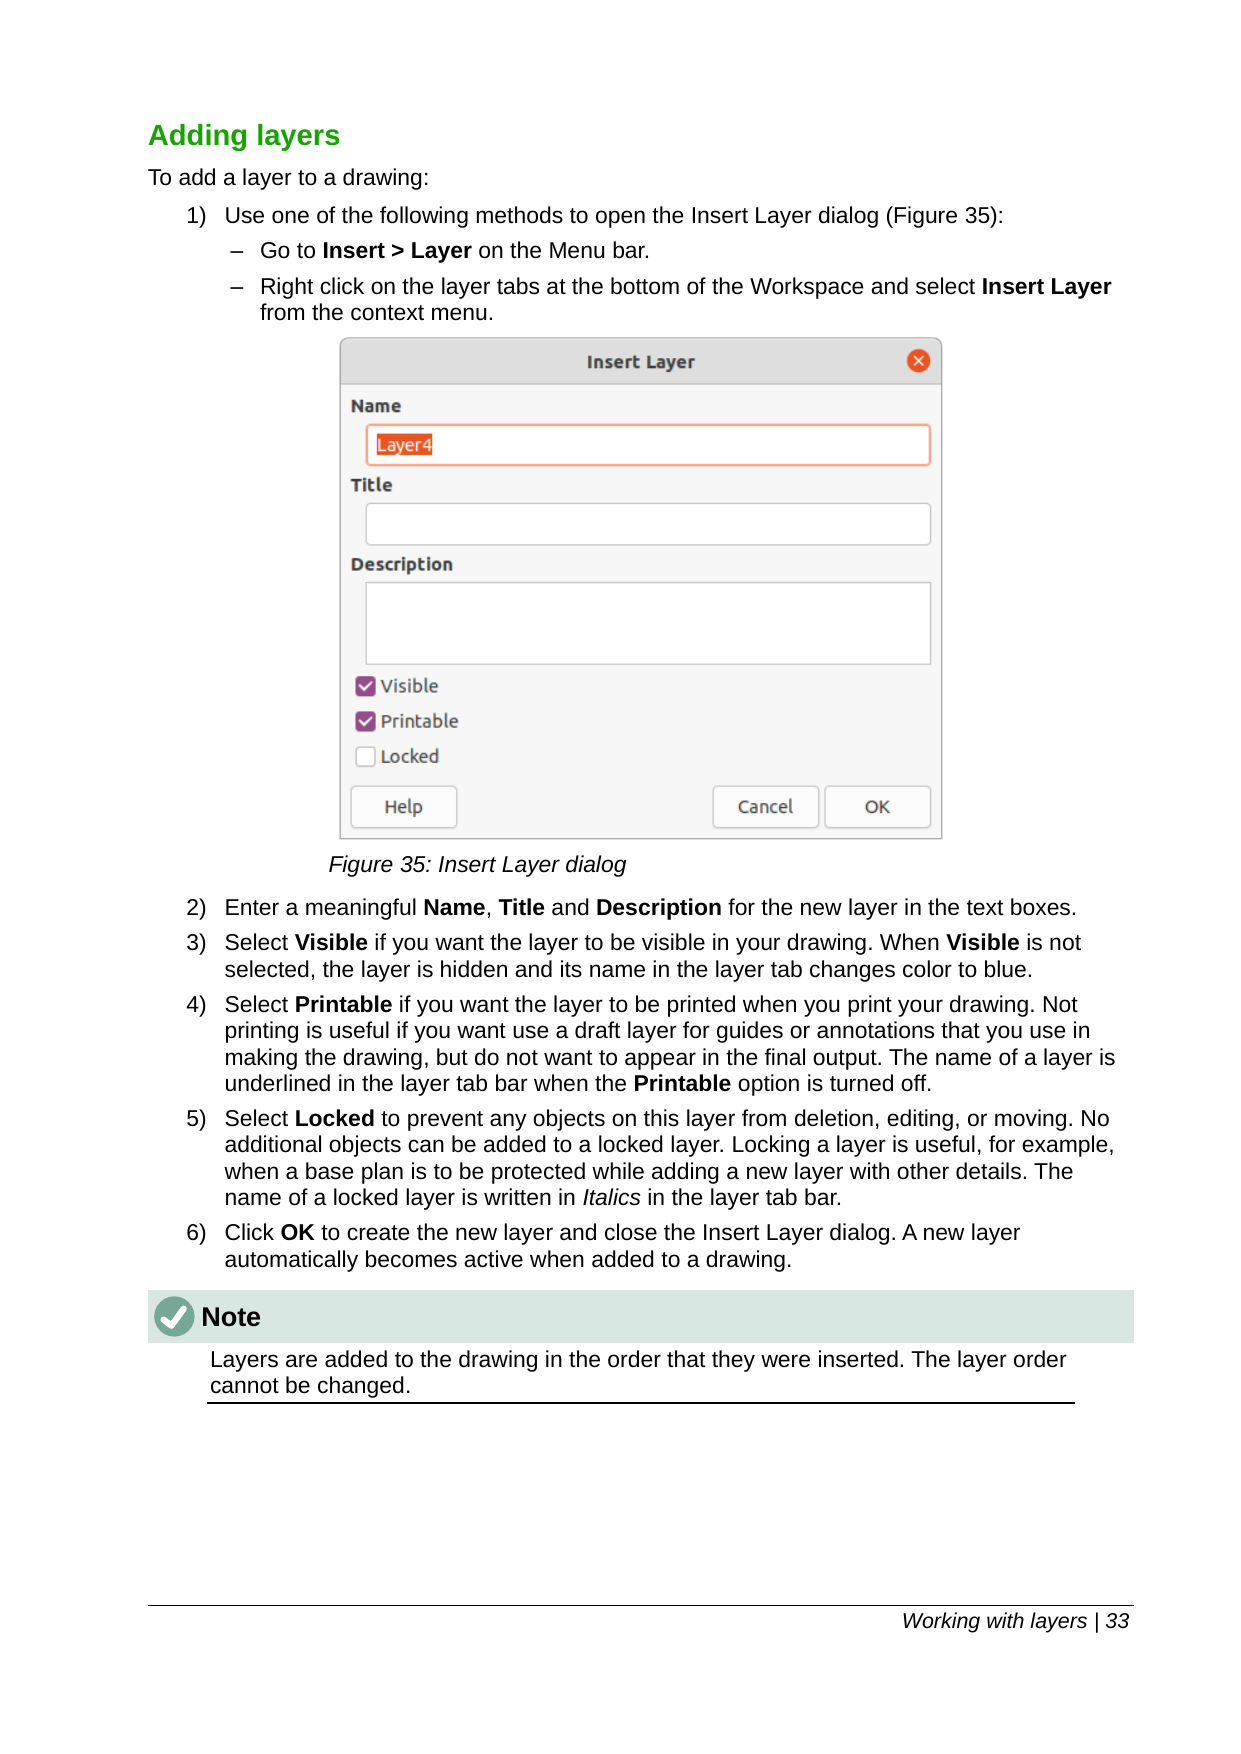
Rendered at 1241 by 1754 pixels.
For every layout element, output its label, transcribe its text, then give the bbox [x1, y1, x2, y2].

subtitle Note [148, 1290, 1134, 1343]
list Select Locked to prevent any objects on this layer from deletion, editing, or moving. No additional objects can be added to a locked layer. Locking a layer is useful, for example, when a base plan is to be protected while adding a new layer with other details. The name of a locked layer is written in Italics in the layer tab bar. [207, 1105, 1134, 1210]
subtitle Adding layers [148, 118, 1134, 152]
picture [328, 337, 954, 851]
list Enter a meaningful Name, Title and Description for the new layer in the text boxes. [207, 894, 1134, 920]
text Figure 35: Insert Layer dialog [328, 851, 953, 877]
list Select Printable if you want the layer to be printed when you print your drawing. Not printing is useful if you want use a draft layer for guides or annotations that you use in making the drawing, but do not want to appear in the final output. The name of a layer is underlined in the layer tab bar when the Printable option is turned off. [207, 991, 1134, 1096]
list Go to Insert > Layer on the Menu bar. [230, 237, 1134, 264]
list Right click on the layer tabs at the bottom of the Workspace and select Insert Layer from the context menu. [230, 273, 1134, 325]
list Click OK to create the new layer and close the Insert Layer dialog. A new layer automatically becomes active when added to a drawing. [207, 1219, 1134, 1272]
text Layers are added to the drawing in the order that they were inserted. The layer order cannot be changed. [207, 1343, 1075, 1402]
list Use one of the following methods to open the Insert Layer dialog (Figure 35): [207, 202, 1134, 229]
text To add a layer to a drawing: [148, 163, 1134, 190]
list Select Visible if you want the layer to be visible in your drawing. When Visible is not selected, the layer is hidden and its name in the layer tab changes color to blue. [207, 929, 1134, 982]
